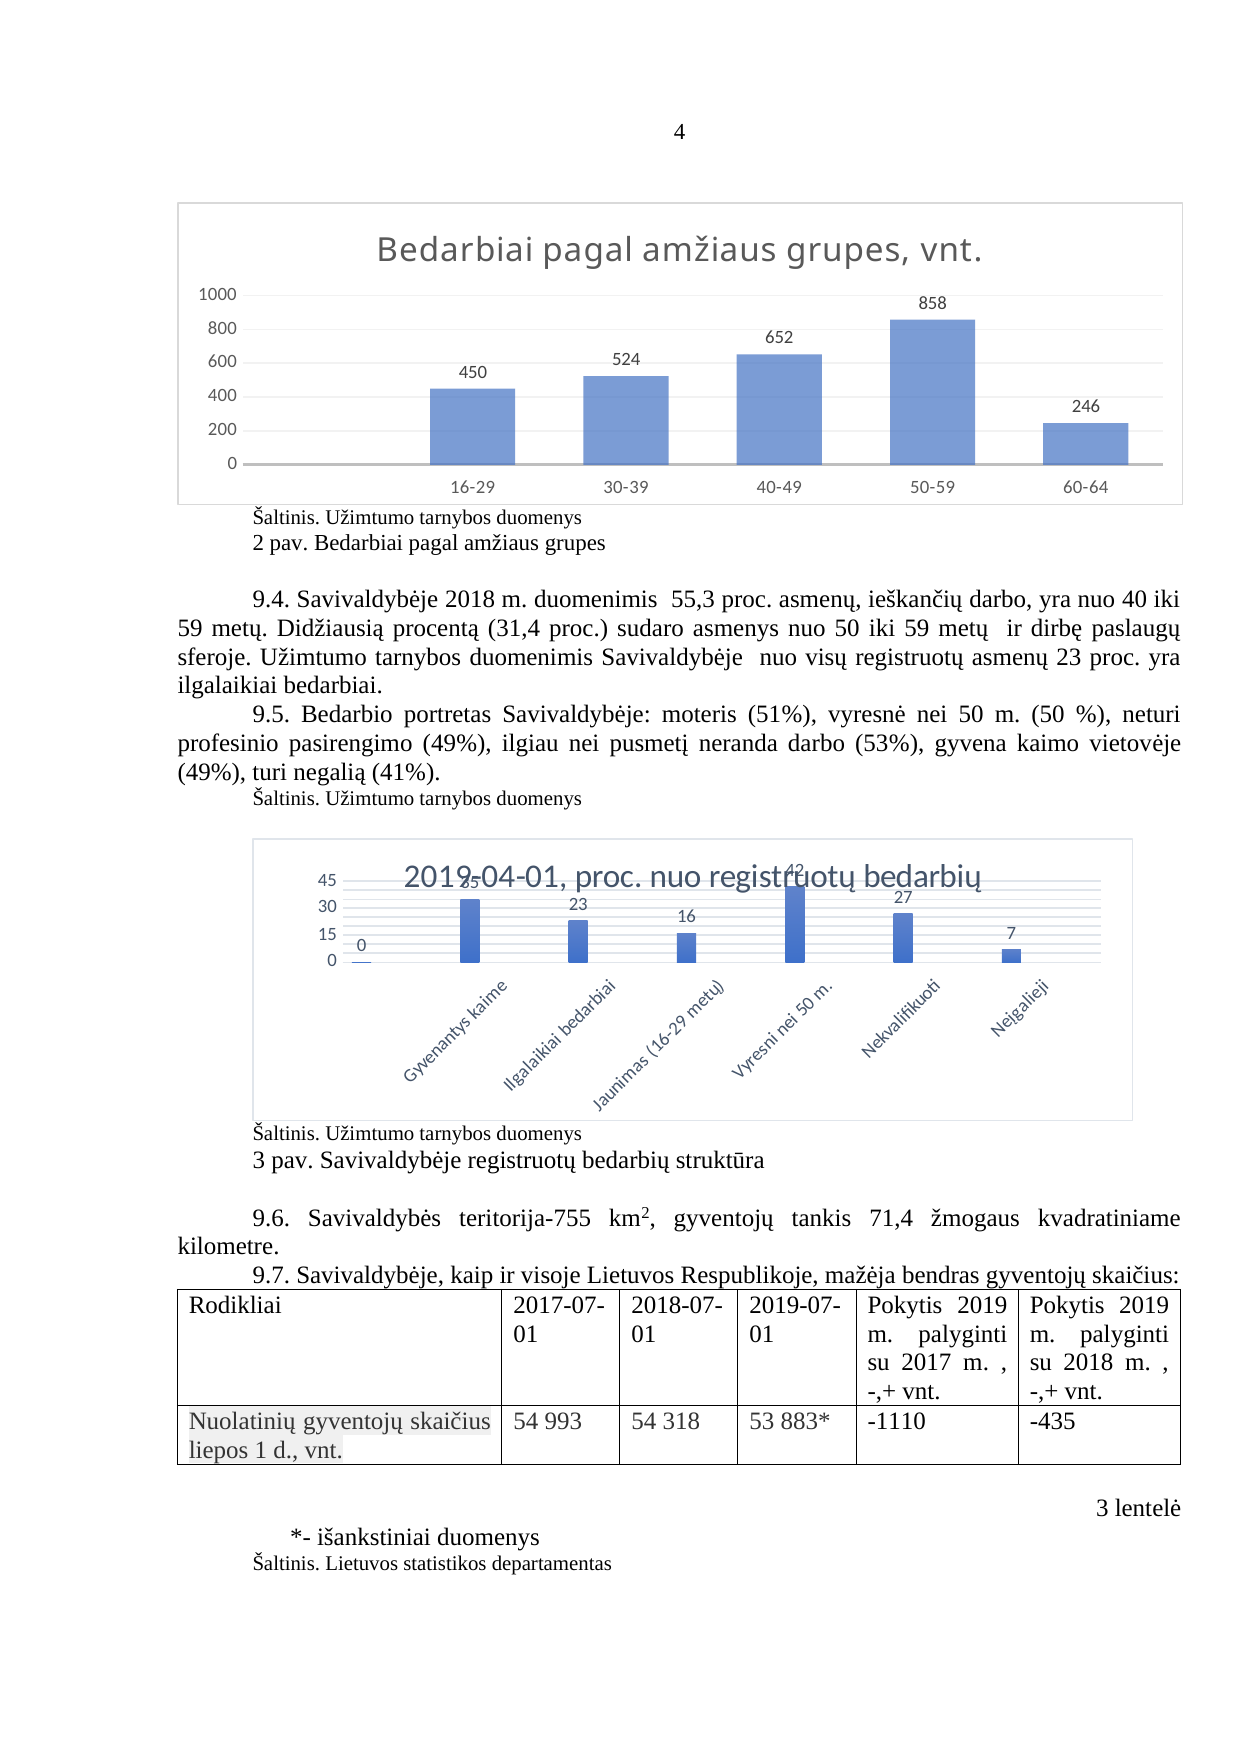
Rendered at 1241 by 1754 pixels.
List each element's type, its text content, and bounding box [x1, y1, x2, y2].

table_cell 54 318 [620, 1406, 737, 1463]
text 2 pav. Bedarbiai pagal amžiaus grupes [177, 529, 1181, 556]
text Šaltinis. Užimtumo tarnybos duomenys [177, 786, 1181, 809]
table_cell 54 993 [502, 1406, 619, 1463]
table_header 2019-07-01 [738, 1290, 856, 1405]
text Šaltinis. Lietuvos statistikos departamentas [177, 1551, 1181, 1575]
table_cell -435 [1019, 1406, 1180, 1463]
text 3 pav. Savivaldybėje registruotų bedarbių struktūra [177, 1145, 1181, 1174]
table_cell -1110 [857, 1406, 1018, 1463]
text 9.5. Bedarbio portretas Savivaldybėje: moteris (51%), vyresnė nei 50 m. (50 %), neturi profesinio pasirengimo (49%), ilgiau nei pusmetį neranda darbo (53%), gyvena kaimo vietovėje (49%), turi negalią (41%). [177, 699, 1181, 786]
table_header Pokytis 2019 m. palyginti su 2017 m. , -,+ vnt. [857, 1290, 1018, 1405]
text Šaltinis. Užimtumo tarnybos duomenys [177, 1121, 1181, 1145]
text 3 lentelė [290, 1493, 1181, 1522]
text 9.4. Savivaldybėje 2018 m. duomenimis 55,3 proc. asmenų, ieškančių darbo, yra nuo 40 iki 59 metų. Didžiausią procentą (31,4 proc.) sudaro asmenys nuo 50 iki 59 metų ir dirbę paslaugų sferoje. Užimtumo tarnybos duomenimis Savivaldybėje nuo visų registruotų asmenų 23 proc. yra ilgalaikiai bedarbiai. [177, 584, 1181, 699]
text *- išankstiniai duomenys [290, 1522, 1181, 1551]
table_header Rodikliai [178, 1290, 501, 1405]
table_header 2018-07-01 [620, 1290, 737, 1405]
table_header Pokytis 2019 m. palyginti su 2018 m. , -,+ vnt. [1019, 1290, 1180, 1405]
text 9.7. Savivaldybėje, kaip ir visoje Lietuvos Respublikoje, mažėja bendras gyventojų skaičius: [177, 1260, 1181, 1289]
text 9.6. Savivaldybės teritorija-755 km2, gyventojų tankis 71,4 žmogaus kvadratiniame kilometre. [177, 1203, 1181, 1260]
text Šaltinis. Užimtumo tarnybos duomenys [177, 505, 1181, 529]
table_header 2017-07-01 [502, 1290, 619, 1405]
table_cell Nuolatinių gyventojų skaičius liepos 1 d., vnt. [178, 1406, 501, 1463]
table_cell 53 883* [738, 1406, 856, 1463]
